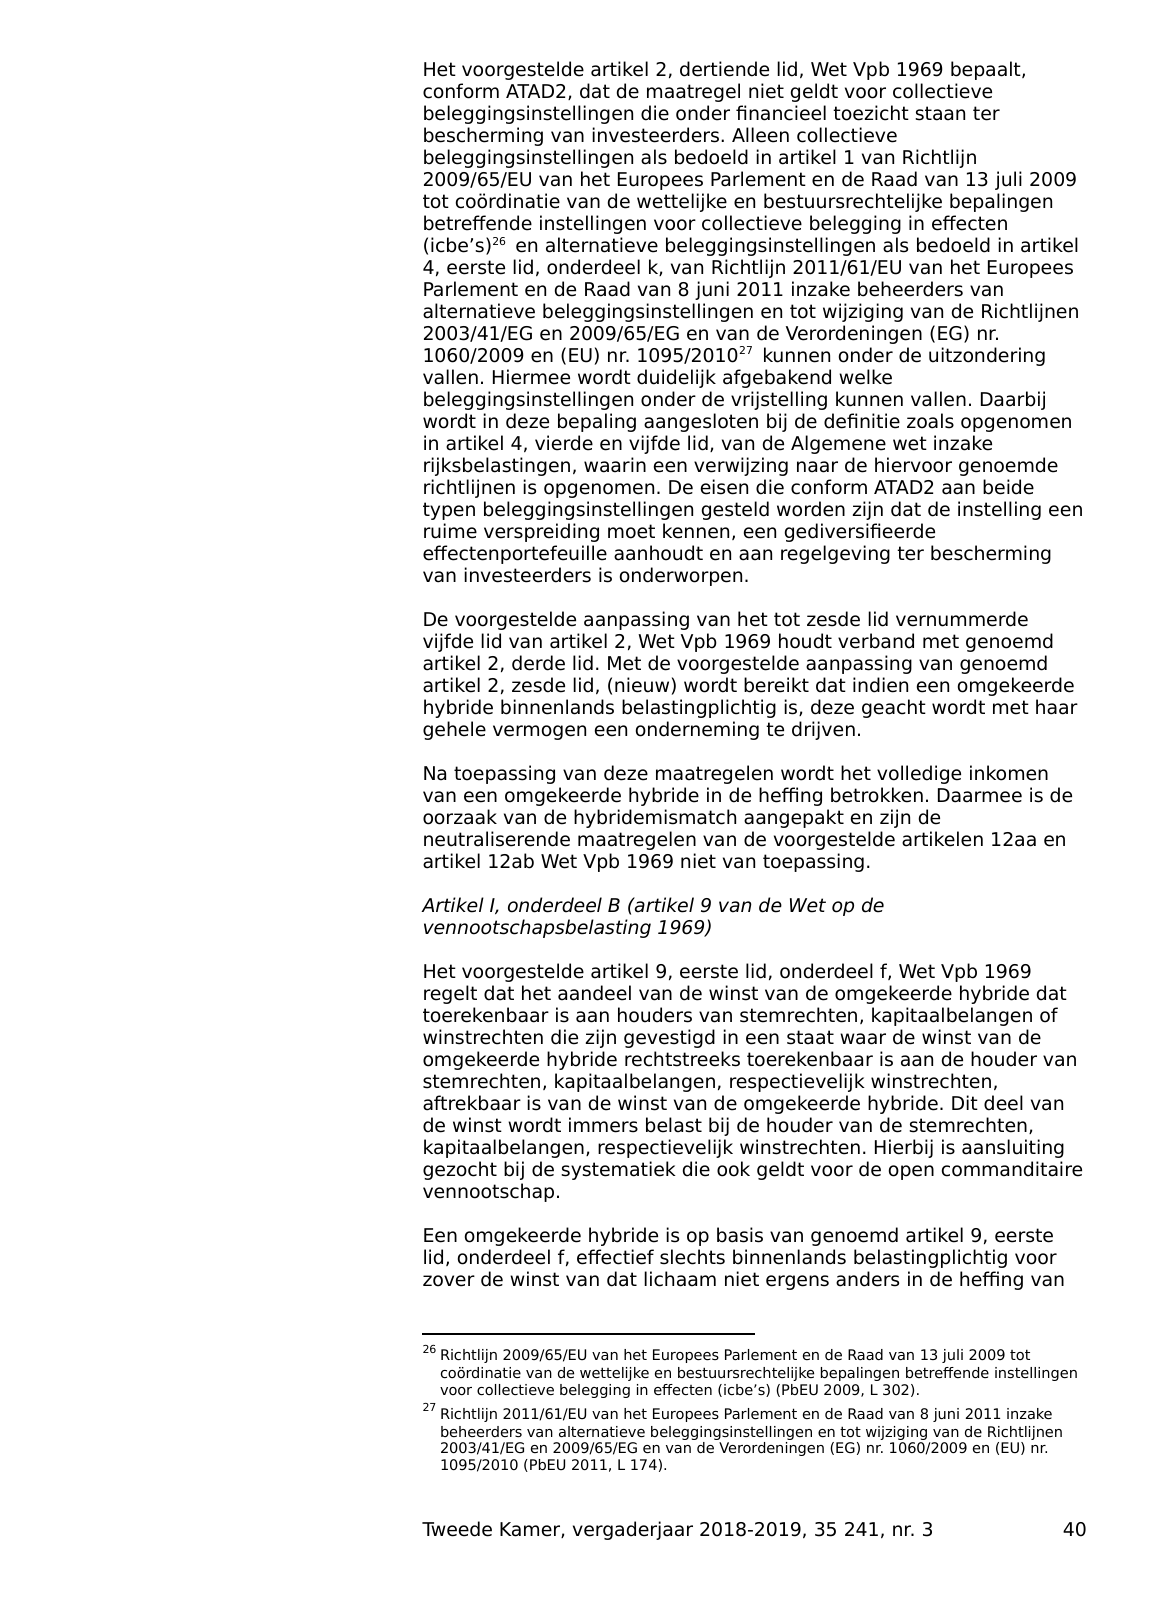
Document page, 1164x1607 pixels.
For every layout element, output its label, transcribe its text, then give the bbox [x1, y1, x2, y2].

text Een omgekeerde hybride is op basis van genoemd artikel 9, eerste lid, onderdeel f, effectief slechts binnenlands belastingplichtig voor zover de winst van dat lichaam niet ergens anders in de heffing van [422, 1225, 1087, 1291]
text Na toepassing van deze maatregelen wordt het volledige inkomen van een omgekeerde hybride in de heffing betrokken. Daarmee is de oorzaak van de hybridemismatch aangepakt en zijn de neutraliserende maatregelen van de voorgestelde artikelen 12aa en artikel 12ab Wet Vpb 1969 niet van toepassing. [422, 763, 1087, 873]
text Richtlijn 2011/61/EU van het Europees Parlement en de Raad van 8 juni 2011 inzake beheerders van alternatieve beleggingsinstellingen en tot wijziging van de Richtlijnen 2003/41/EG en 2009/65/EG en van de Verordeningen (EG) nr. 1060/2009 en (EU) nr. 1095/2010 (PbEU 2011, L 174). [422, 1402, 1087, 1474]
subtitle Artikel I, onderdeel B (artikel 9 van de Wet op de vennootschapsbelasting 1969) [422, 895, 1087, 939]
text Het voorgestelde artikel 9, eerste lid, onderdeel f, Wet Vpb 1969 regelt dat het aandeel van de winst van de omgekeerde hybride dat toerekenbaar is aan houders van stemrechten, kapitaalbelangen of winstrechten die zijn gevestigd in een staat waar de winst van de omgekeerde hybride rechtstreeks toerekenbaar is aan de houder van stemrechten, kapitaalbelangen, respectievelijk winstrechten, aftrekbaar is van de winst van de omgekeerde hybride. Dit deel van de winst wordt immers belast bij de houder van de stemrechten, kapitaalbelangen, respectievelijk winstrechten. Hierbij is aansluiting gezocht bij de systematiek die ook geldt voor de open commanditaire vennootschap. [422, 961, 1087, 1203]
text Het voorgestelde artikel 2, dertiende lid, Wet Vpb 1969 bepaalt, conform ATAD2, dat de maatregel niet geldt voor collectieve beleggingsinstellingen die onder financieel toezicht staan ter bescherming van investeerders. Alleen collectieve beleggingsinstellingen als bedoeld in artikel 1 van Richtlijn 2009/65/EU van het Europees Parlement en de Raad van 13 juli 2009 tot coördinatie van de wettelijke en bestuursrechtelijke bepalingen betreffende instellingen voor collectieve belegging in effecten (icbe’s) en alternatieve beleggingsinstellingen als bedoeld in artikel 4, eerste lid, onderdeel k, van Richtlijn 2011/61/EU van het Europees Parlement en de Raad van 8 juni 2011 inzake beheerders van alternatieve beleggingsinstellingen en tot wijziging van de Richtlijnen 2003/41/EG en 2009/65/EG en van de Verordeningen (EG) nr. 1060/2009 en (EU) nr. 1095/2010 kunnen onder de uitzondering vallen. Hiermee wordt duidelijk afgebakend welke beleggingsinstellingen onder de vrijstelling kunnen vallen. Daarbij wordt in deze bepaling aangesloten bij de definitie zoals opgenomen in artikel 4, vierde en vijfde lid, van de Algemene wet inzake rijksbelastingen, waarin een verwijzing naar de hiervoor genoemde richtlijnen is opgenomen. De eisen die conform ATAD2 aan beide typen beleggingsinstellingen gesteld worden zijn dat de instelling een ruime verspreiding moet kennen, een gediversifieerde effectenportefeuille aanhoudt en aan regelgeving ter bescherming van investeerders is onderworpen. [422, 59, 1087, 587]
text De voorgestelde aanpassing van het tot zesde lid vernummerde vijfde lid van artikel 2, Wet Vpb 1969 houdt verband met genoemd artikel 2, derde lid. Met de voorgestelde aanpassing van genoemd artikel 2, zesde lid, (nieuw) wordt bereikt dat indien een omgekeerde hybride binnenlands belastingplichtig is, deze geacht wordt met haar gehele vermogen een onderneming te drijven. [422, 609, 1087, 741]
text Richtlijn 2009/65/EU van het Europees Parlement en de Raad van 13 juli 2009 tot coördinatie van de wettelijke en bestuursrechtelijke bepalingen betreffende instellingen voor collectieve belegging in effecten (icbe’s) (PbEU 2009, L 302). [422, 1343, 1087, 1399]
